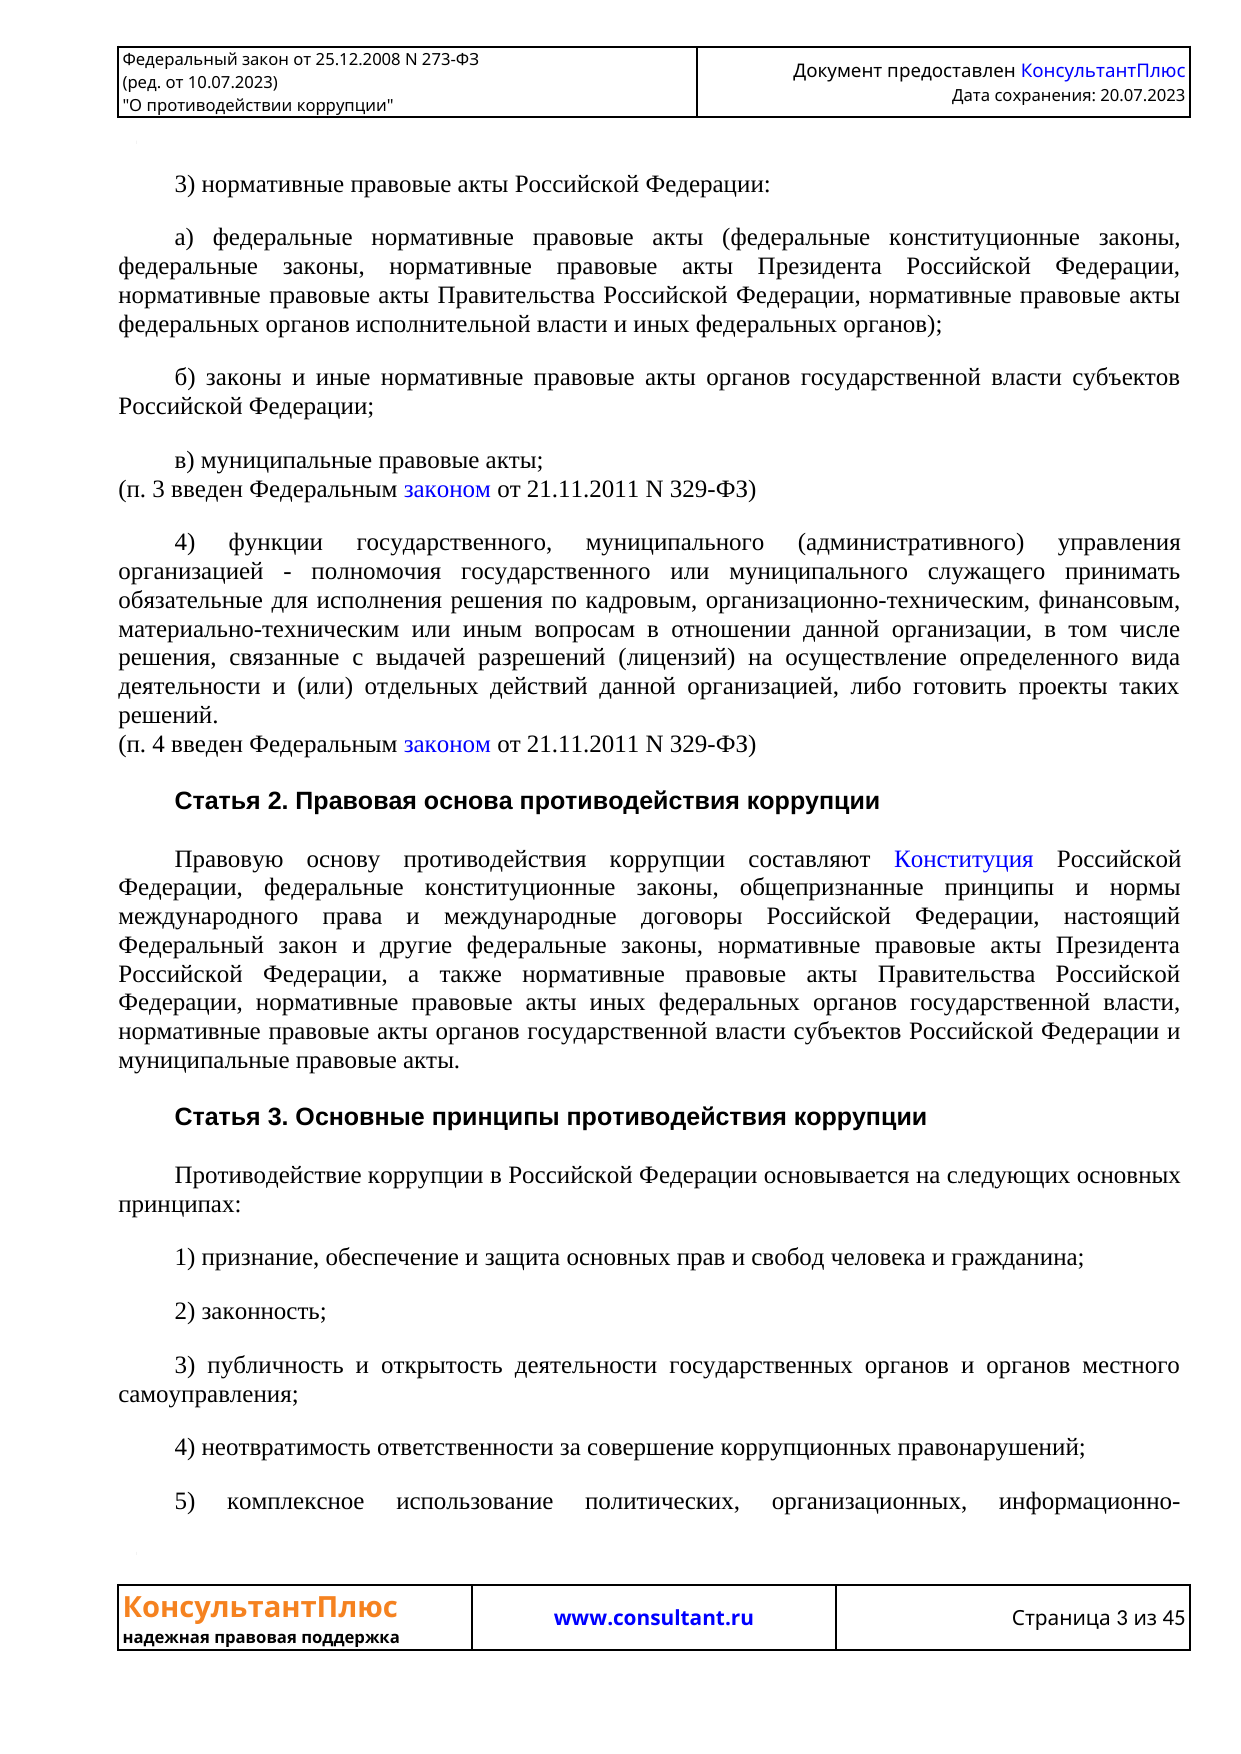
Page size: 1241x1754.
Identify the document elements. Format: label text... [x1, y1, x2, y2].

text 2) законность; [118, 1296, 1181, 1325]
text 4) функции государственного, муниципального (административного) управления организацией - полномочия государственного или муниципального служащего принимать обязательные для исполнения решения по кадровым, организационно-техническим, финансовым, материально-техническим или иным вопросам в отношении данной организации, в том числе решения, связанные с выдачей разрешений (лицензий) на осуществление определенного вида деятельности и (или) отдельных действий данной организацией, либо готовить проекты таких решений. [118, 527, 1181, 729]
text 4) неотвратимость ответственности за совершение коррупционных правонарушений; [118, 1432, 1181, 1461]
text (п. 4 введен Федеральным законом от 21.11.2011 N 329-ФЗ) [118, 729, 1181, 757]
text Статья 3. Основные принципы противодействия коррупции [118, 1102, 1181, 1131]
text Статья 2. Правовая основа противодействия коррупции [118, 786, 1181, 815]
text б) законы и иные нормативные правовые акты органов государственной власти субъектов Российской Федерации; [118, 362, 1181, 420]
text в) муниципальные правовые акты; [118, 445, 1181, 474]
text а) федеральные нормативные правовые акты (федеральные конституционные законы, федеральные законы, нормативные правовые акты Президента Российской Федерации, нормативные правовые акты Правительства Российской Федерации, нормативные правовые акты федеральных органов исполнительной власти и иных федеральных органов); [118, 222, 1181, 337]
text 3) нормативные правовые акты Российской Федерации: [118, 169, 1181, 197]
text Правовую основу противодействия коррупции составляют Конституция Российской Федерации, федеральные конституционные законы, общепризнанные принципы и нормы международного права и международные договоры Российской Федерации, настоящий Федеральный закон и другие федеральные законы, нормативные правовые акты Президента Российской Федерации, а также нормативные правовые акты Правительства Российской Федерации, нормативные правовые акты иных федеральных органов государственной власти, нормативные правовые акты органов государственной власти субъектов Российской Федерации и муниципальные правовые акты. [118, 844, 1181, 1074]
text (п. 3 введен Федеральным законом от 21.11.2011 N 329-ФЗ) [118, 474, 1181, 502]
text Противодействие коррупции в Российской Федерации основывается на следующих основных принципах: [118, 1160, 1181, 1217]
text 3) публичность и открытость деятельности государственных органов и органов местного самоуправления; [118, 1350, 1181, 1407]
text 1) признание, обеспечение и защита основных прав и свобод человека и гражданина; [118, 1242, 1181, 1271]
text 5) комплексное использование политических, организационных, информационно- [118, 1486, 1181, 1515]
